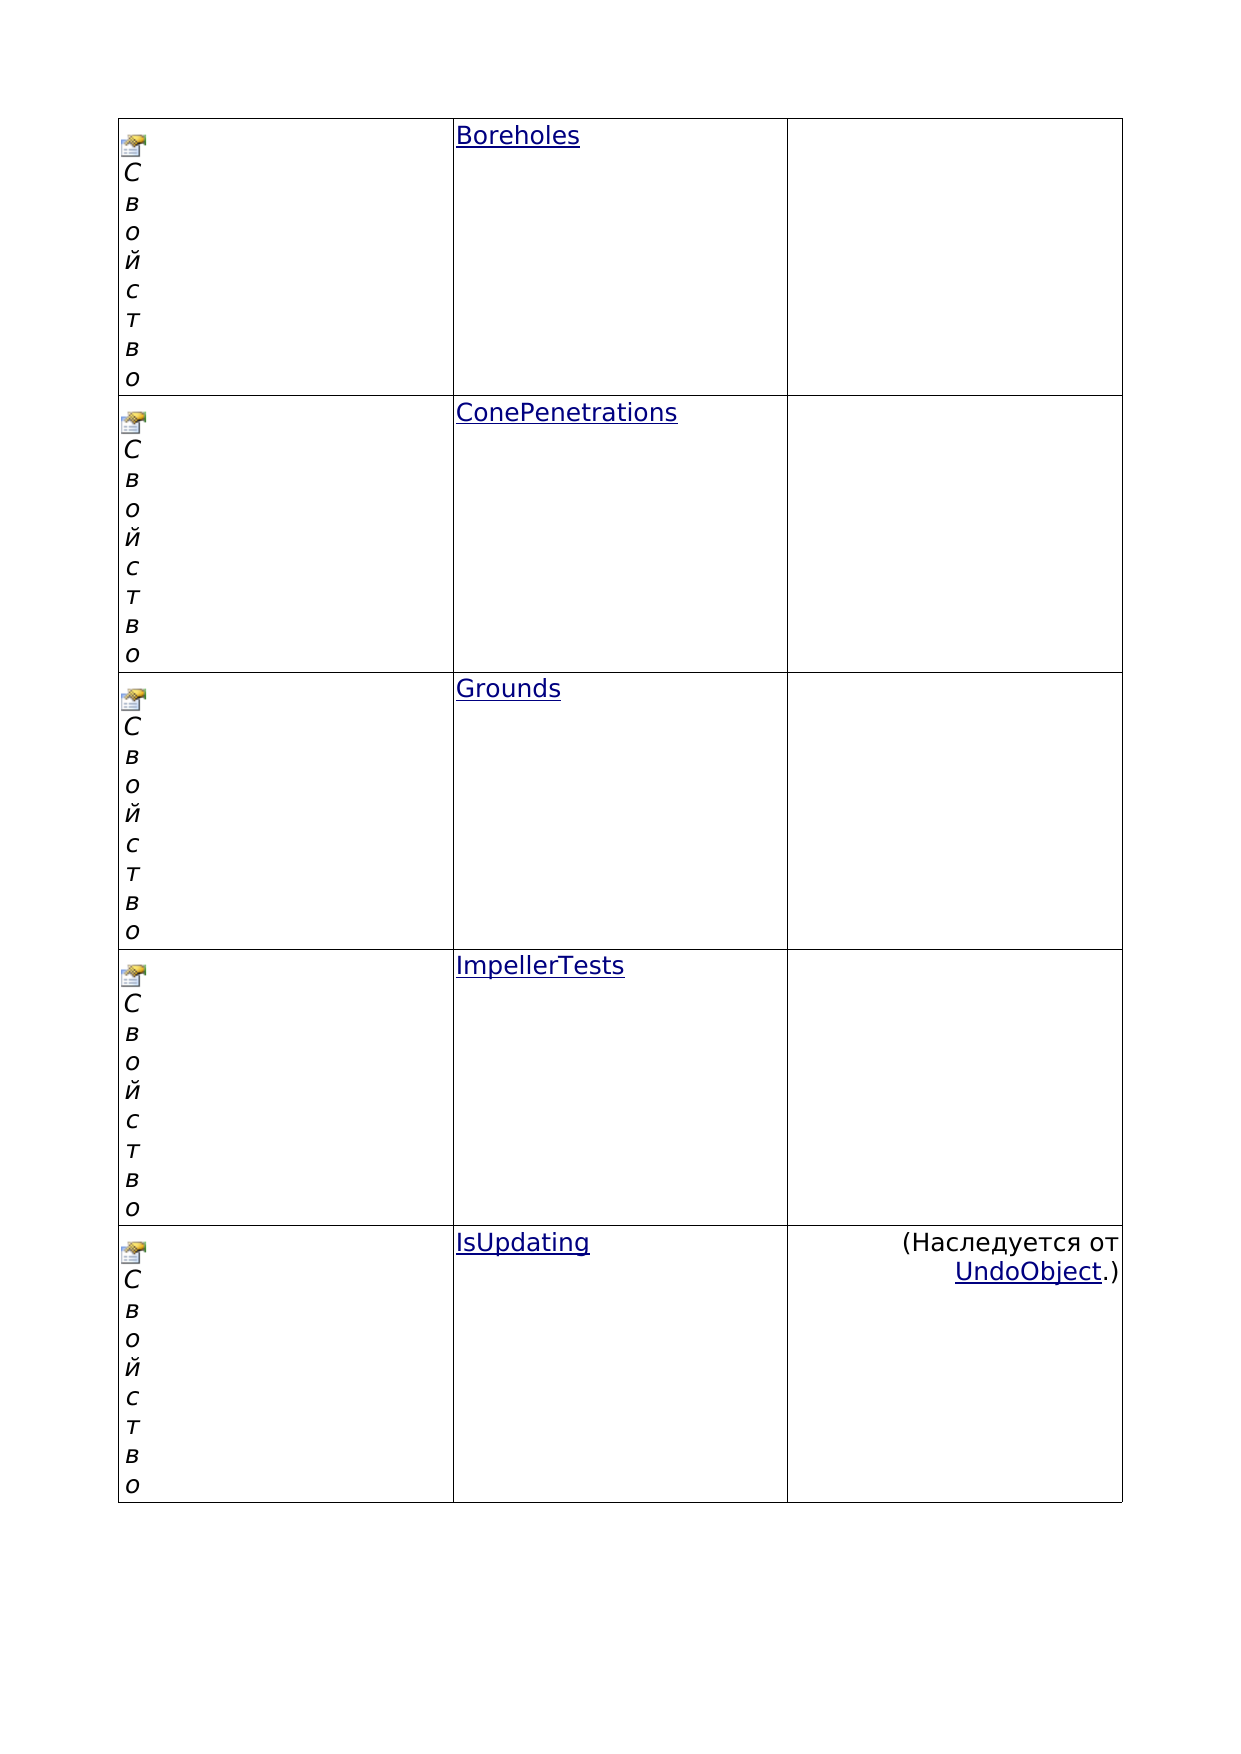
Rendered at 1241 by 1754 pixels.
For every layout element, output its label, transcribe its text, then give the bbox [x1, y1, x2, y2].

table_cell [788, 673, 1122, 948]
table_cell ConePenetrations [454, 396, 787, 672]
table_cell [788, 119, 1122, 395]
picture [121, 410, 147, 436]
table_cell [788, 950, 1122, 1225]
table_cell Boreholes [454, 119, 787, 395]
table_cell ImpellerTests [454, 950, 787, 1225]
picture [121, 1240, 147, 1266]
table_cell [788, 396, 1122, 672]
table_cell Grounds [454, 673, 787, 948]
picture [121, 133, 147, 159]
picture [121, 963, 147, 989]
table_cell [119, 396, 453, 672]
table_cell [119, 1226, 453, 1502]
table_cell [119, 950, 453, 1225]
table_cell (Наследуется от UndoObject.) [788, 1226, 1122, 1502]
table_cell IsUpdating [454, 1226, 787, 1502]
picture [121, 687, 147, 713]
table_cell [119, 119, 453, 395]
table_cell [119, 673, 453, 948]
